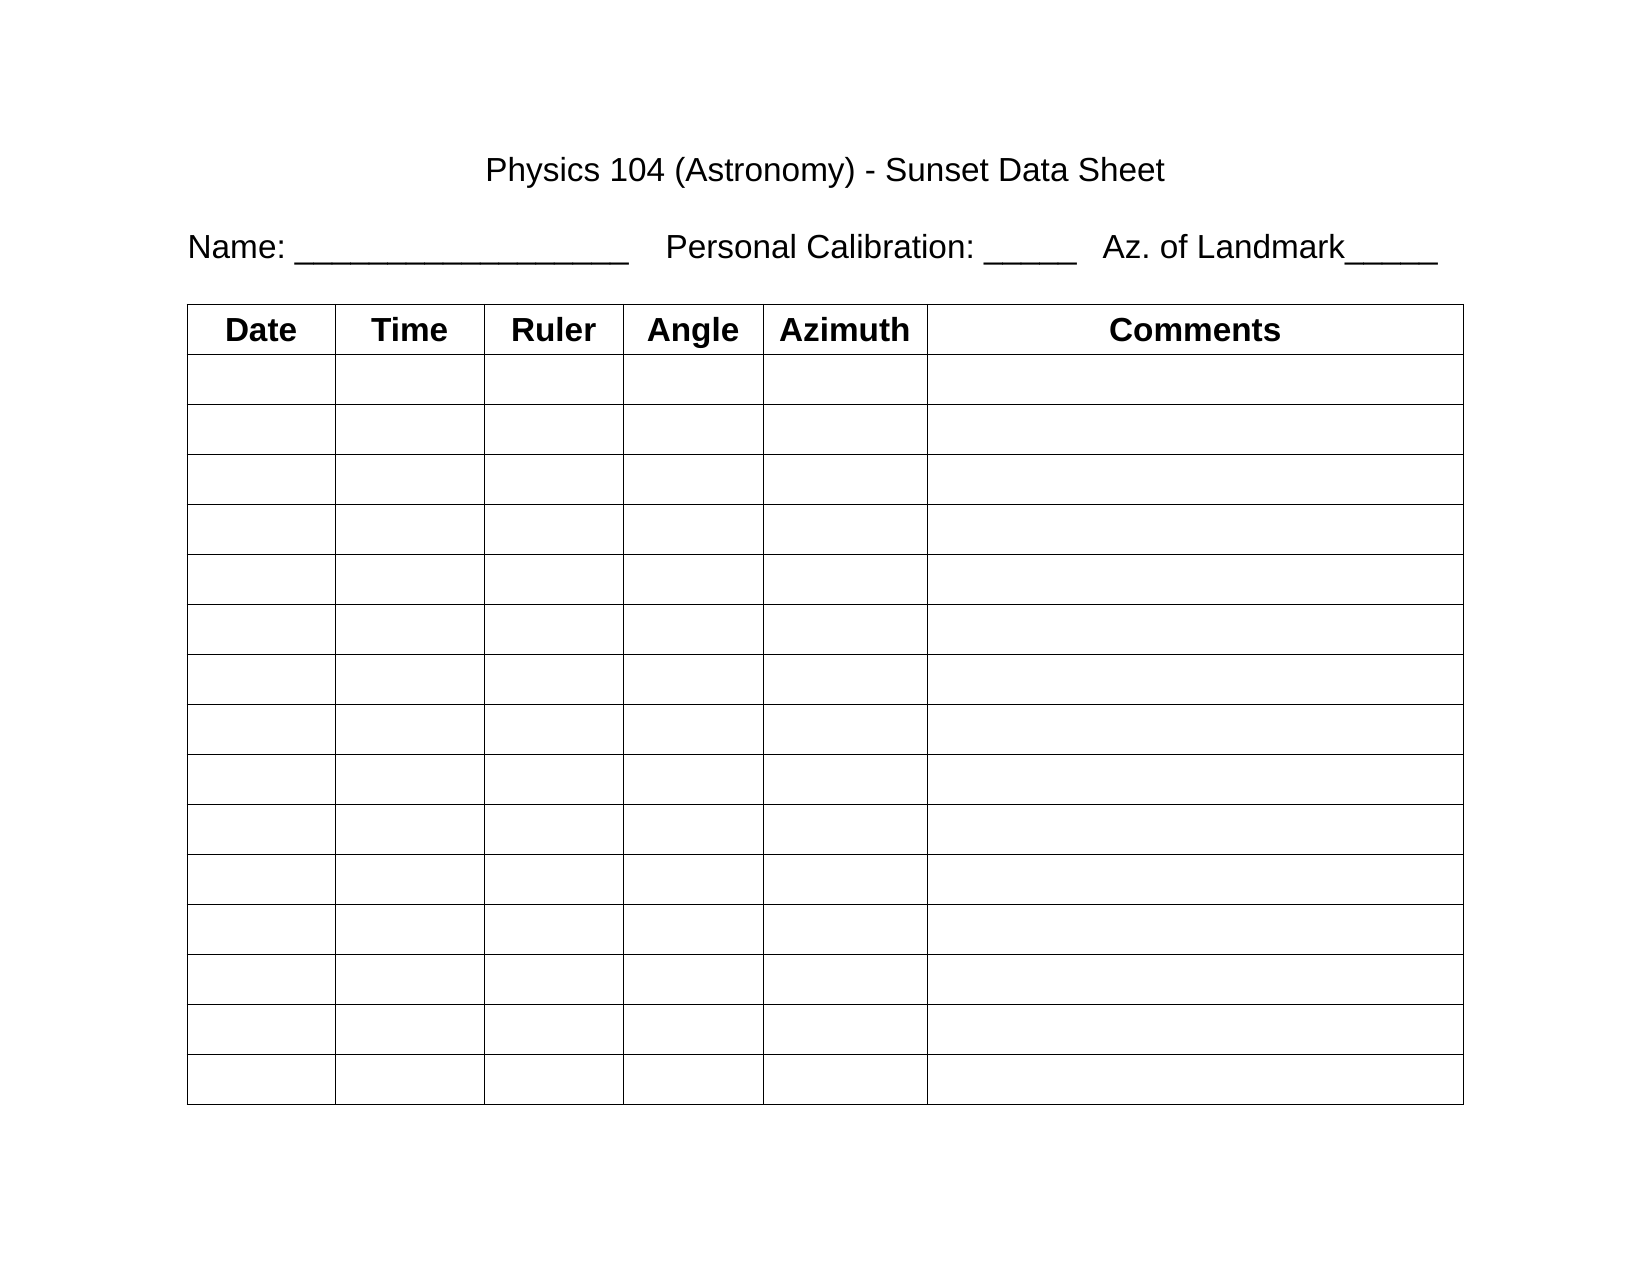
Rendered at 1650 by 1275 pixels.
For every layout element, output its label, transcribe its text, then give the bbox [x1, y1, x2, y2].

table_cell [336, 455, 484, 504]
table_cell [485, 455, 623, 504]
table_cell [764, 505, 927, 554]
table_cell [624, 1055, 763, 1104]
table_cell [188, 855, 335, 904]
table_cell [188, 705, 335, 754]
table_cell [485, 705, 623, 754]
table_cell [928, 1005, 1463, 1054]
table_cell [624, 905, 763, 954]
table_header Comments [928, 305, 1463, 354]
table_cell [764, 1055, 927, 1104]
text Physics 104 (Astronomy) - Sunset Data Sheet [187, 150, 1462, 188]
table_cell [624, 505, 763, 554]
table_cell [928, 555, 1463, 604]
table_cell [188, 805, 335, 854]
table_cell [485, 1055, 623, 1104]
table_cell [624, 705, 763, 754]
table_cell [624, 805, 763, 854]
table_cell [188, 755, 335, 804]
table_cell [624, 955, 763, 1004]
table_cell [764, 905, 927, 954]
table_cell [485, 955, 623, 1004]
table_cell [188, 905, 335, 954]
table_cell [928, 355, 1463, 404]
table_cell [928, 755, 1463, 804]
table_cell [764, 755, 927, 804]
table_cell [624, 605, 763, 654]
table_cell [336, 405, 484, 454]
table_cell [336, 755, 484, 804]
table_cell [764, 455, 927, 504]
table_cell [928, 805, 1463, 854]
table_cell [624, 405, 763, 454]
table_cell [485, 855, 623, 904]
table_cell [188, 655, 335, 704]
table_cell [485, 1005, 623, 1054]
table_cell [336, 905, 484, 954]
table_cell [485, 755, 623, 804]
table_cell [928, 855, 1463, 904]
table_cell [764, 955, 927, 1004]
table_cell [188, 455, 335, 504]
table_cell [928, 605, 1463, 654]
table_cell [764, 355, 927, 404]
table_cell [188, 355, 335, 404]
table_cell [624, 555, 763, 604]
table_cell [336, 355, 484, 404]
table_cell [624, 755, 763, 804]
table_cell [336, 1005, 484, 1054]
text Name: __________________ Personal Calibration: _____ Az. of Landmark_____ [187, 227, 1462, 265]
table_cell [485, 555, 623, 604]
table_cell [764, 705, 927, 754]
table_cell [336, 855, 484, 904]
table_cell [485, 405, 623, 454]
table_cell [624, 455, 763, 504]
table_cell [928, 705, 1463, 754]
table_cell [624, 1005, 763, 1054]
table_cell [928, 1055, 1463, 1104]
table_cell [188, 555, 335, 604]
table_cell [336, 805, 484, 854]
table_cell [485, 655, 623, 704]
table_cell [188, 1055, 335, 1104]
table_cell [485, 605, 623, 654]
table_cell [928, 505, 1463, 554]
table_cell [928, 655, 1463, 704]
table_cell [336, 605, 484, 654]
table_cell [188, 605, 335, 654]
table_cell [336, 505, 484, 554]
table_cell [188, 505, 335, 554]
table_cell [764, 855, 927, 904]
table_cell [928, 405, 1463, 454]
table_cell [928, 955, 1463, 1004]
table_cell [485, 355, 623, 404]
table_cell [624, 655, 763, 704]
table_cell [764, 405, 927, 454]
table_cell [928, 905, 1463, 954]
table_cell [336, 555, 484, 604]
table_header Angle [624, 305, 763, 354]
table_cell [764, 655, 927, 704]
table_cell [764, 605, 927, 654]
table_cell [764, 1005, 927, 1054]
table_cell [764, 555, 927, 604]
table_cell [485, 805, 623, 854]
table_cell [624, 355, 763, 404]
table_cell [485, 905, 623, 954]
table_header Date [188, 305, 335, 354]
table_cell [624, 855, 763, 904]
table_cell [485, 505, 623, 554]
table_cell [336, 655, 484, 704]
table_cell [336, 955, 484, 1004]
table_cell [188, 955, 335, 1004]
table_cell [764, 805, 927, 854]
table_cell [188, 1005, 335, 1054]
table_header Azimuth [764, 305, 927, 354]
table_cell [336, 705, 484, 754]
table_cell [188, 405, 335, 454]
table_header Ruler [485, 305, 623, 354]
table_header Time [336, 305, 484, 354]
table_cell [928, 455, 1463, 504]
table_cell [336, 1055, 484, 1104]
